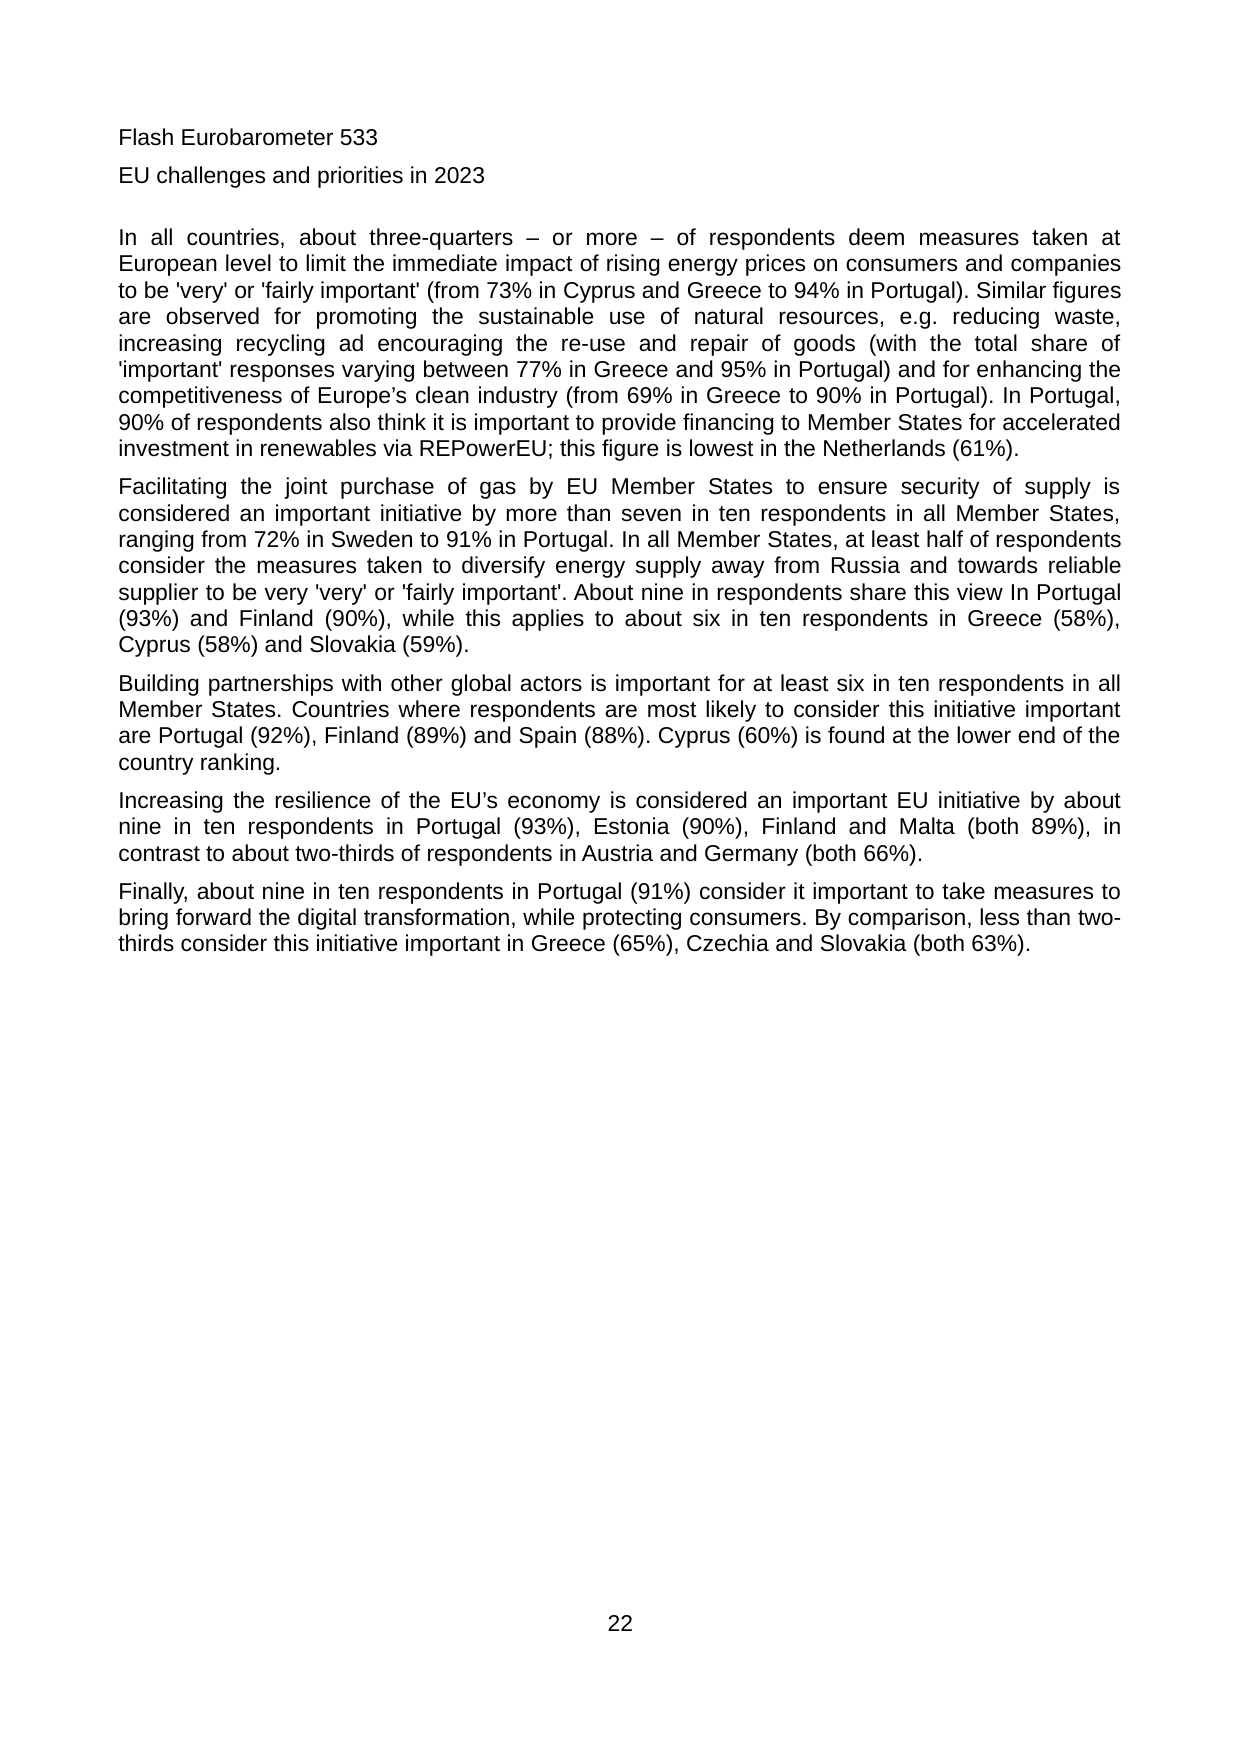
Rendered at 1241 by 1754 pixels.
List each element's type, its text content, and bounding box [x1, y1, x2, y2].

text In all countries, about three-quarters – or more – of respondents deem measures taken at European level to limit the immediate impact of rising energy prices on consumers and companies to be 'very' or 'fairly important' (from 73% in Cyprus and Greece to 94% in Portugal). Similar figures are observed for promoting the sustainable use of natural resources, e.g. reducing waste, increasing recycling ad encouraging the re-use and repair of goods (with the total share of 'important' responses varying between 77% in Greece and 95% in Portugal) and for enhancing the competitiveness of Europe’s clean industry (from 69% in Greece to 90% in Portugal). In Portugal, 90% of respondents also think it is important to provide financing to Member States for accelerated investment in renewables via REPowerEU; this figure is lowest in the Netherlands (61%). [118, 224, 1122, 461]
text Facilitating the joint purchase of gas by EU Member States to ensure security of supply is considered an important initiative by more than seven in ten respondents in all Member States, ranging from 72% in Sweden to 91% in Portugal. In all Member States, at least half of respondents consider the measures taken to diversify energy supply away from Russia and towards reliable supplier to be very 'very' or 'fairly important'. About nine in respondents share this view In Portugal (93%) and Finland (90%), while this applies to about six in ten respondents in Greece (58%), Cyprus (58%) and Slovakia (59%). [118, 473, 1122, 658]
text Increasing the resilience of the EU’s economy is considered an important EU initiative by about nine in ten respondents in Portugal (93%), Estonia (90%), Finland and Malta (both 89%), in contrast to about two-thirds of respondents in Austria and Germany (both 66%). [118, 787, 1122, 866]
text Building partnerships with other global actors is important for at least six in ten respondents in all Member States. Countries where respondents are most likely to consider this initiative important are Portugal (92%), Finland (89%) and Spain (88%). Cyprus (60%) is found at the lower end of the country ranking. [118, 669, 1122, 775]
text Finally, about nine in ten respondents in Portugal (91%) consider it important to take measures to bring forward the digital transformation, while protecting consumers. By comparison, less than two-thirds consider this initiative important in Greece (65%), Czechia and Slovakia (both 63%). [118, 878, 1122, 957]
